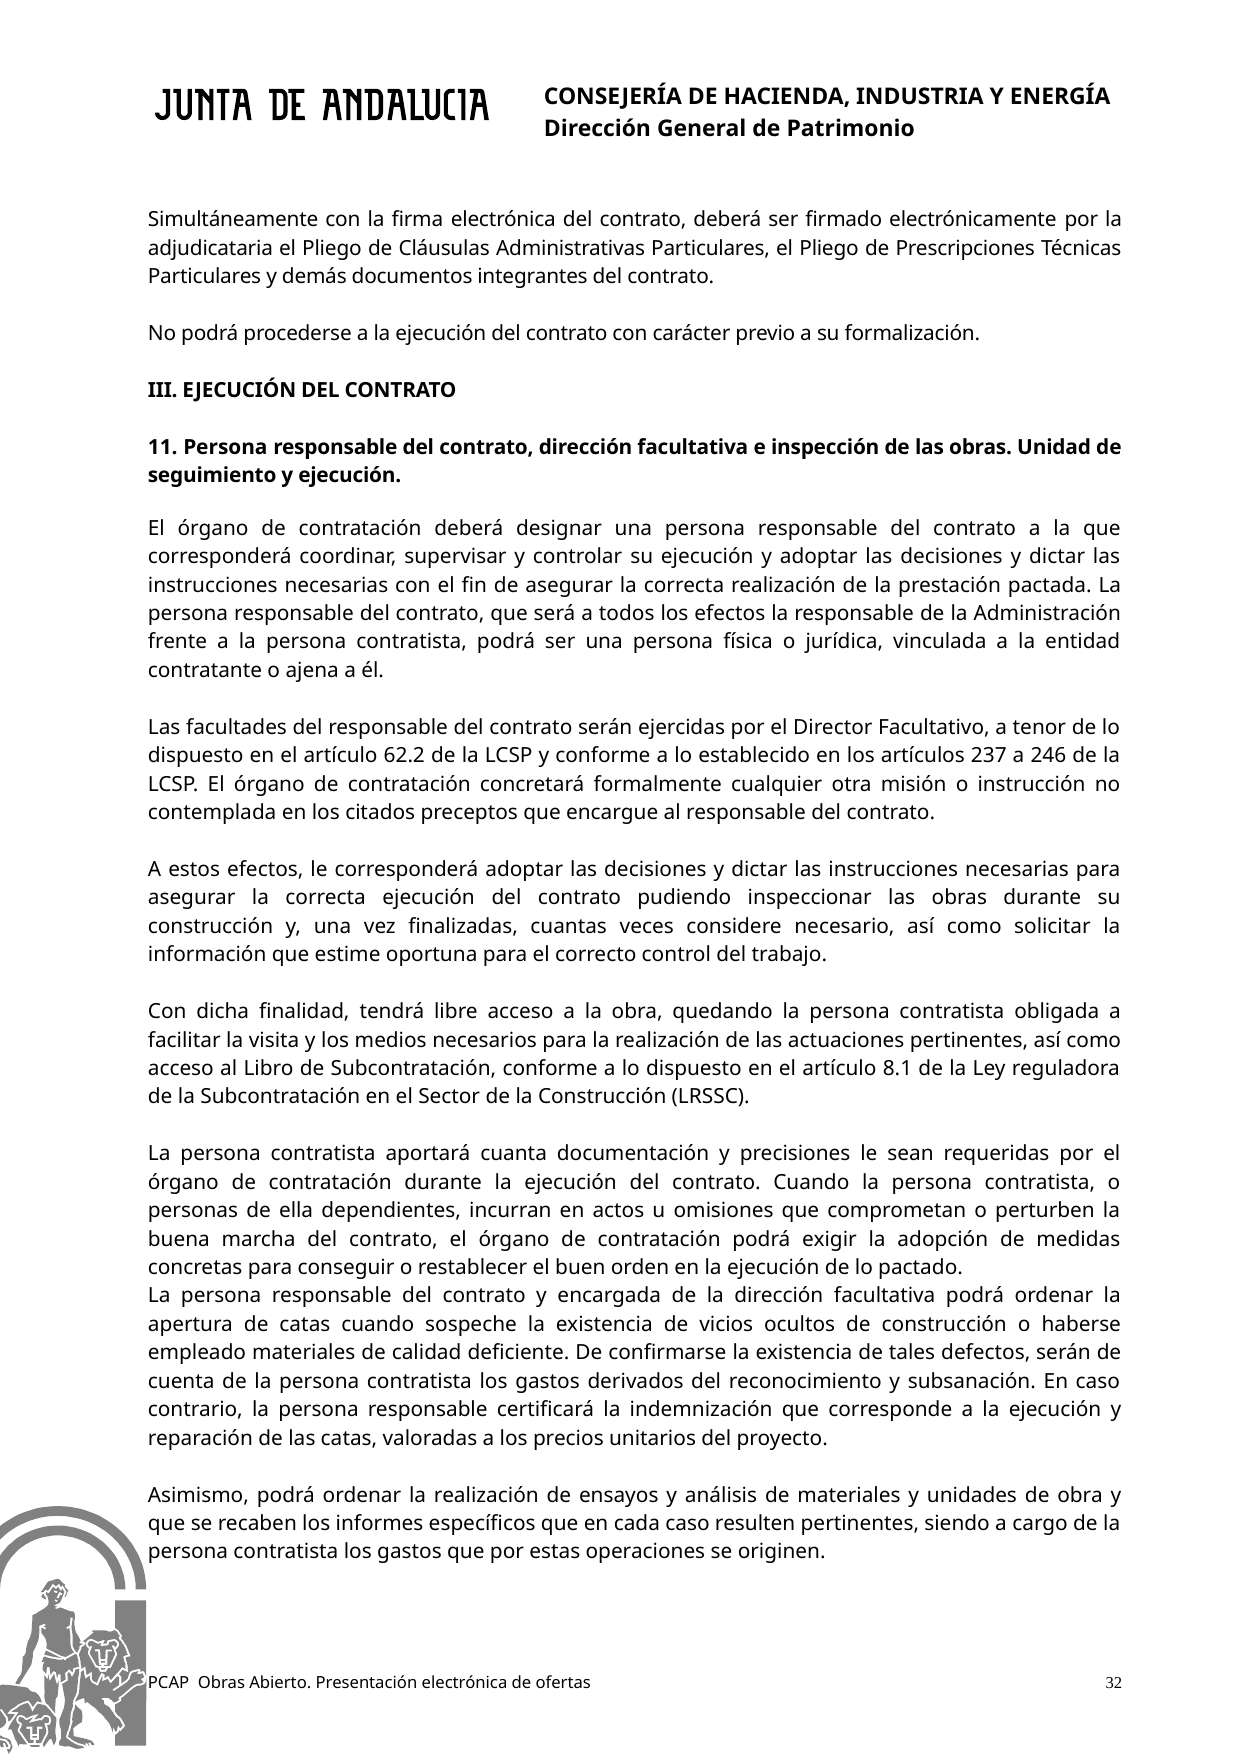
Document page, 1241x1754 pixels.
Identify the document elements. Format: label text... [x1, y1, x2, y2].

text A estos efectos, le corresponderá adoptar las decisiones y dictar las instrucciones necesarias para asegurar la correcta ejecución del contrato pudiendo inspeccionar las obras durante su construcción y, una vez finalizadas, cuantas veces considere necesario, así como solicitar la información que estime oportuna para el correcto control del trabajo. [148, 854, 1122, 968]
text Simultáneamente con la firma electrónica del contrato, deberá ser firmado electrónicamente por la adjudicataria el Pliego de Cláusulas Administrativas Particulares, el Pliego de Prescripciones Técnicas Particulares y demás documentos integrantes del contrato. [148, 204, 1122, 290]
text III. EJECUCIÓN DEL CONTRATO [148, 375, 1122, 403]
text Asimismo, podrá ordenar la realización de ensayos y análisis de materiales y unidades de obra y que se recaben los informes específicos que en cada caso resulten pertinentes, siendo a cargo de la persona contratista los gastos que por estas operaciones se originen. [148, 1480, 1122, 1565]
text No podrá procederse a la ejecución del contrato con carácter previo a su formalización. [148, 318, 1122, 347]
text La persona responsable del contrato y encargada de la dirección facultativa podrá ordenar la apertura de catas cuando sospeche la existencia de vicios ocultos de construcción o haberse empleado materiales de calidad deficiente. De confirmarse la existencia de tales defectos, serán de cuenta de la persona contratista los gastos derivados del reconocimiento y subsanación. En caso contrario, la persona responsable certificará la indemnización que corresponde a la ejecución y reparación de las catas, valoradas a los precios unitarios del proyecto. [148, 1281, 1122, 1451]
text Las facultades del responsable del contrato serán ejercidas por el Director Facultativo, a tenor de lo dispuesto en el artículo 62.2 de la LCSP y conforme a lo establecido en los artículos 237 a 246 de la LCSP. El órgano de contratación concretará formalmente cualquier otra misión o instrucción no contemplada en los citados preceptos que encargue al responsable del contrato. [148, 712, 1122, 826]
text El órgano de contratación deberá designar una persona responsable del contrato a la que corresponderá coordinar, supervisar y controlar su ejecución y adoptar las decisiones y dictar las instrucciones necesarias con el fin de asegurar la correcta realización de la prestación pactada. La persona responsable del contrato, que será a todos los efectos la responsable de la Administración frente a la persona contratista, podrá ser una persona física o jurídica, vinculada a la entidad contratante o ajena a él. [148, 513, 1122, 683]
text La persona contratista aportará cuanta documentación y precisiones le sean requeridas por el órgano de contratación durante la ejecución del contrato. Cuando la persona contratista, o personas de ella dependientes, incurran en actos u omisiones que comprometan o perturben la buena marcha del contrato, el órgano de contratación podrá exigir la adopción de medidas concretas para conseguir o restablecer el buen orden en la ejecución de lo pactado. [148, 1138, 1122, 1281]
text 11. Persona responsable del contrato, dirección facultativa e inspección de las obras. Unidad de seguimiento y ejecución. [148, 432, 1122, 489]
text Con dicha finalidad, tendrá libre acceso a la obra, quedando la persona contratista obligada a facilitar la visita y los medios necesarios para la realización de las actuaciones pertinentes, así como acceso al Libro de Subcontratación, conforme a lo dispuesto en el artículo 8.1 de la Ley reguladora de la Subcontratación en el Sector de la Construcción (LRSSC). [148, 996, 1122, 1110]
